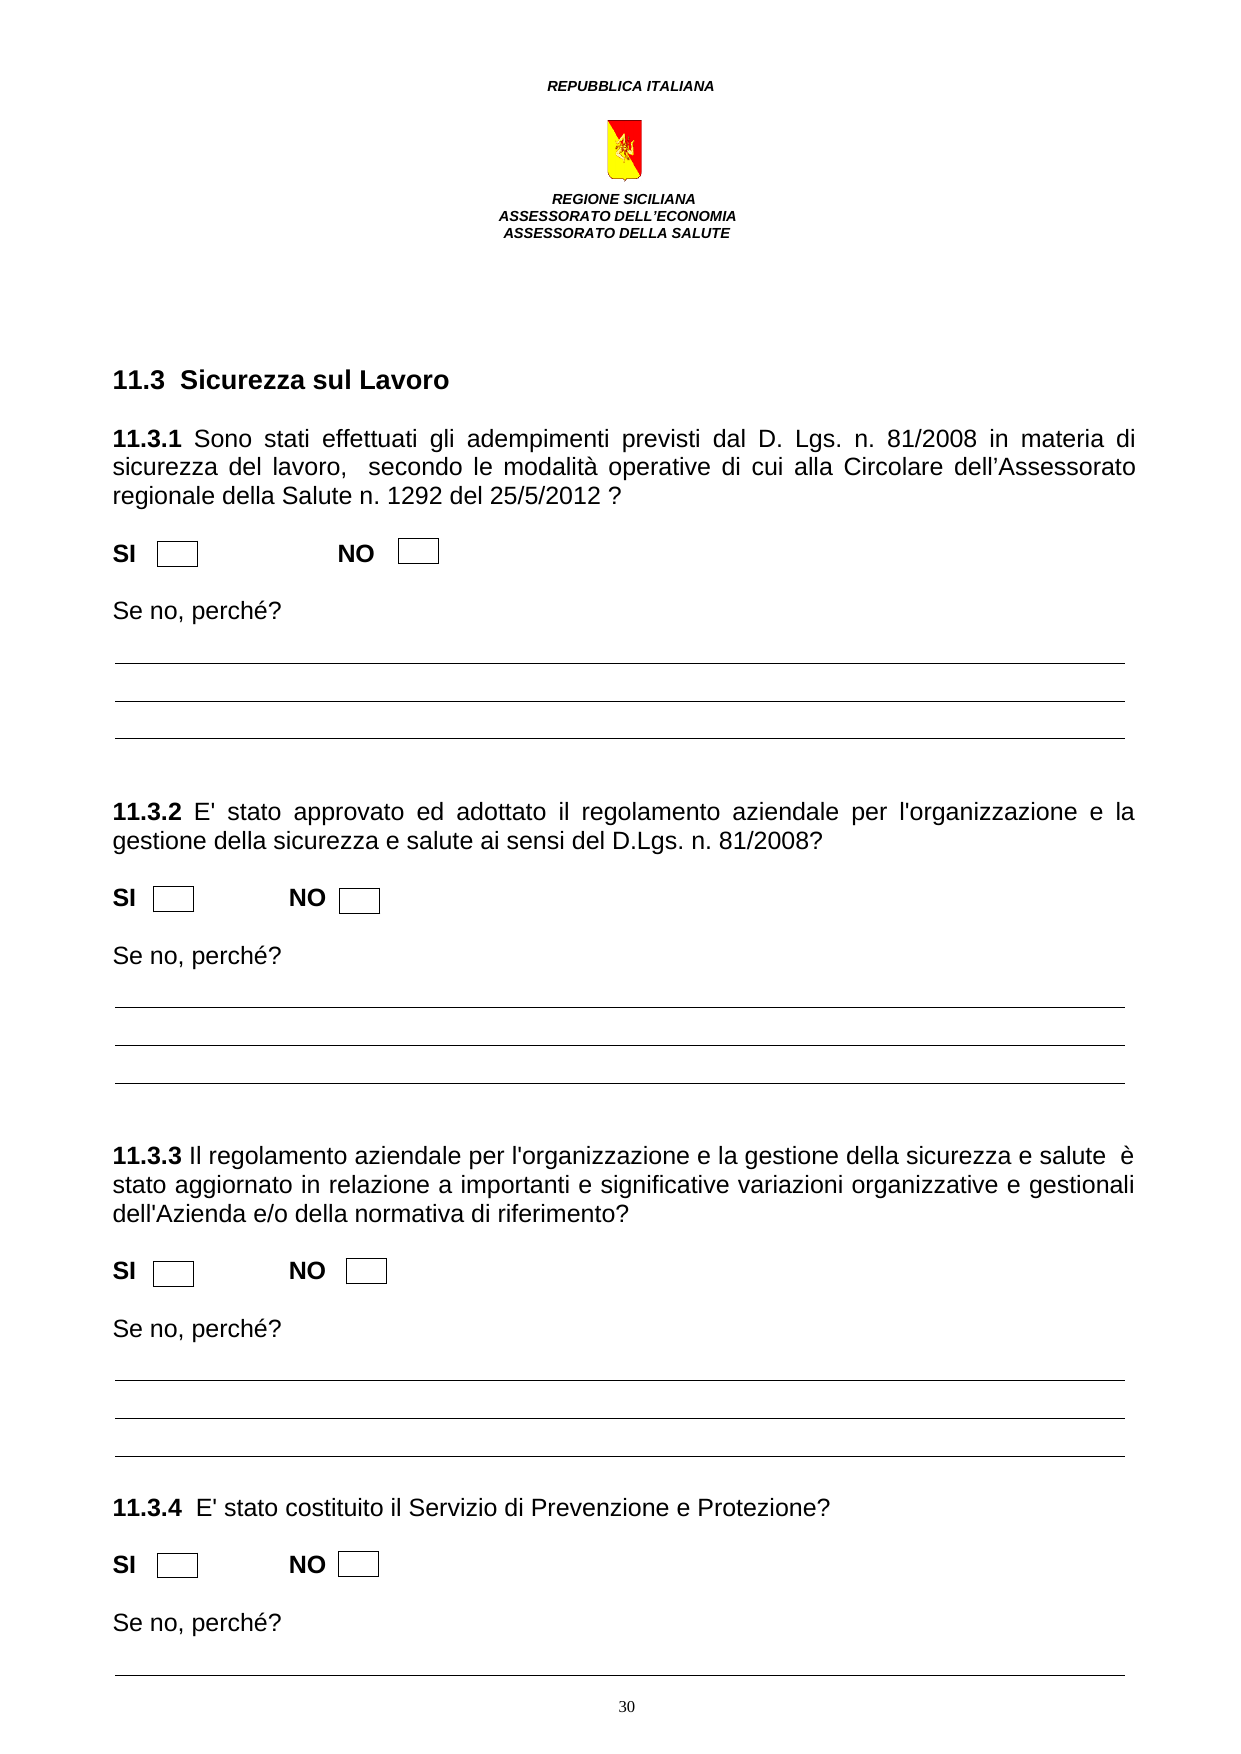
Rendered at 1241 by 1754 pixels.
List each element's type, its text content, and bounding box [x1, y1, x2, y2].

text SI NO [112, 539, 1137, 567]
table_header [115, 625, 1125, 663]
title 11.3.2 E' stato approvato ed adottato il regolamento aziendale per l'organizzazione e la gestione della sicurezza e salute ai sensi del D.Lgs. n. 81/2008? [112, 797, 1137, 854]
text 11.3.3 Il regolamento aziendale per l'organizzazione e la gestione della sicurezza e salute è stato aggiornato in relazione a importanti e significative variazioni organizzative e gestionali dell'Azienda e/o della normativa di riferimento? [112, 1141, 1137, 1228]
table_cell [115, 1419, 1125, 1456]
table_cell [115, 702, 1125, 738]
text SI NO [112, 883, 1137, 912]
table_header [115, 969, 1125, 1007]
title Se no, perché? [112, 1314, 1137, 1343]
text SI NO [112, 1256, 1137, 1285]
title Se no, perché? [112, 941, 1137, 969]
table_header [115, 1637, 1125, 1674]
title Se no, perché? [112, 1608, 1137, 1637]
table_header [115, 1343, 1125, 1380]
table_cell [115, 1046, 1125, 1083]
table_cell [115, 1381, 1125, 1418]
table_cell [115, 664, 1125, 701]
title 11.3 Sicurezza sul Lavoro [112, 364, 1137, 395]
table_cell [115, 1008, 1125, 1045]
text SI NO [112, 1551, 1137, 1579]
title 11.3.4 E' stato costituito il Servizio di Prevenzione e Protezione? [112, 1493, 1137, 1522]
picture [607, 120, 642, 182]
title Se no, perché? [112, 596, 1137, 625]
title 11.3.1 Sono stati effettuati gli adempimenti previsti dal D. Lgs. n. 81/2008 in materia di sicurezza del lavoro, secondo le modalità operative di cui alla Circolare dell’Assessorato regionale della Salute n. 1292 del 25/5/2012 ? [112, 424, 1137, 510]
